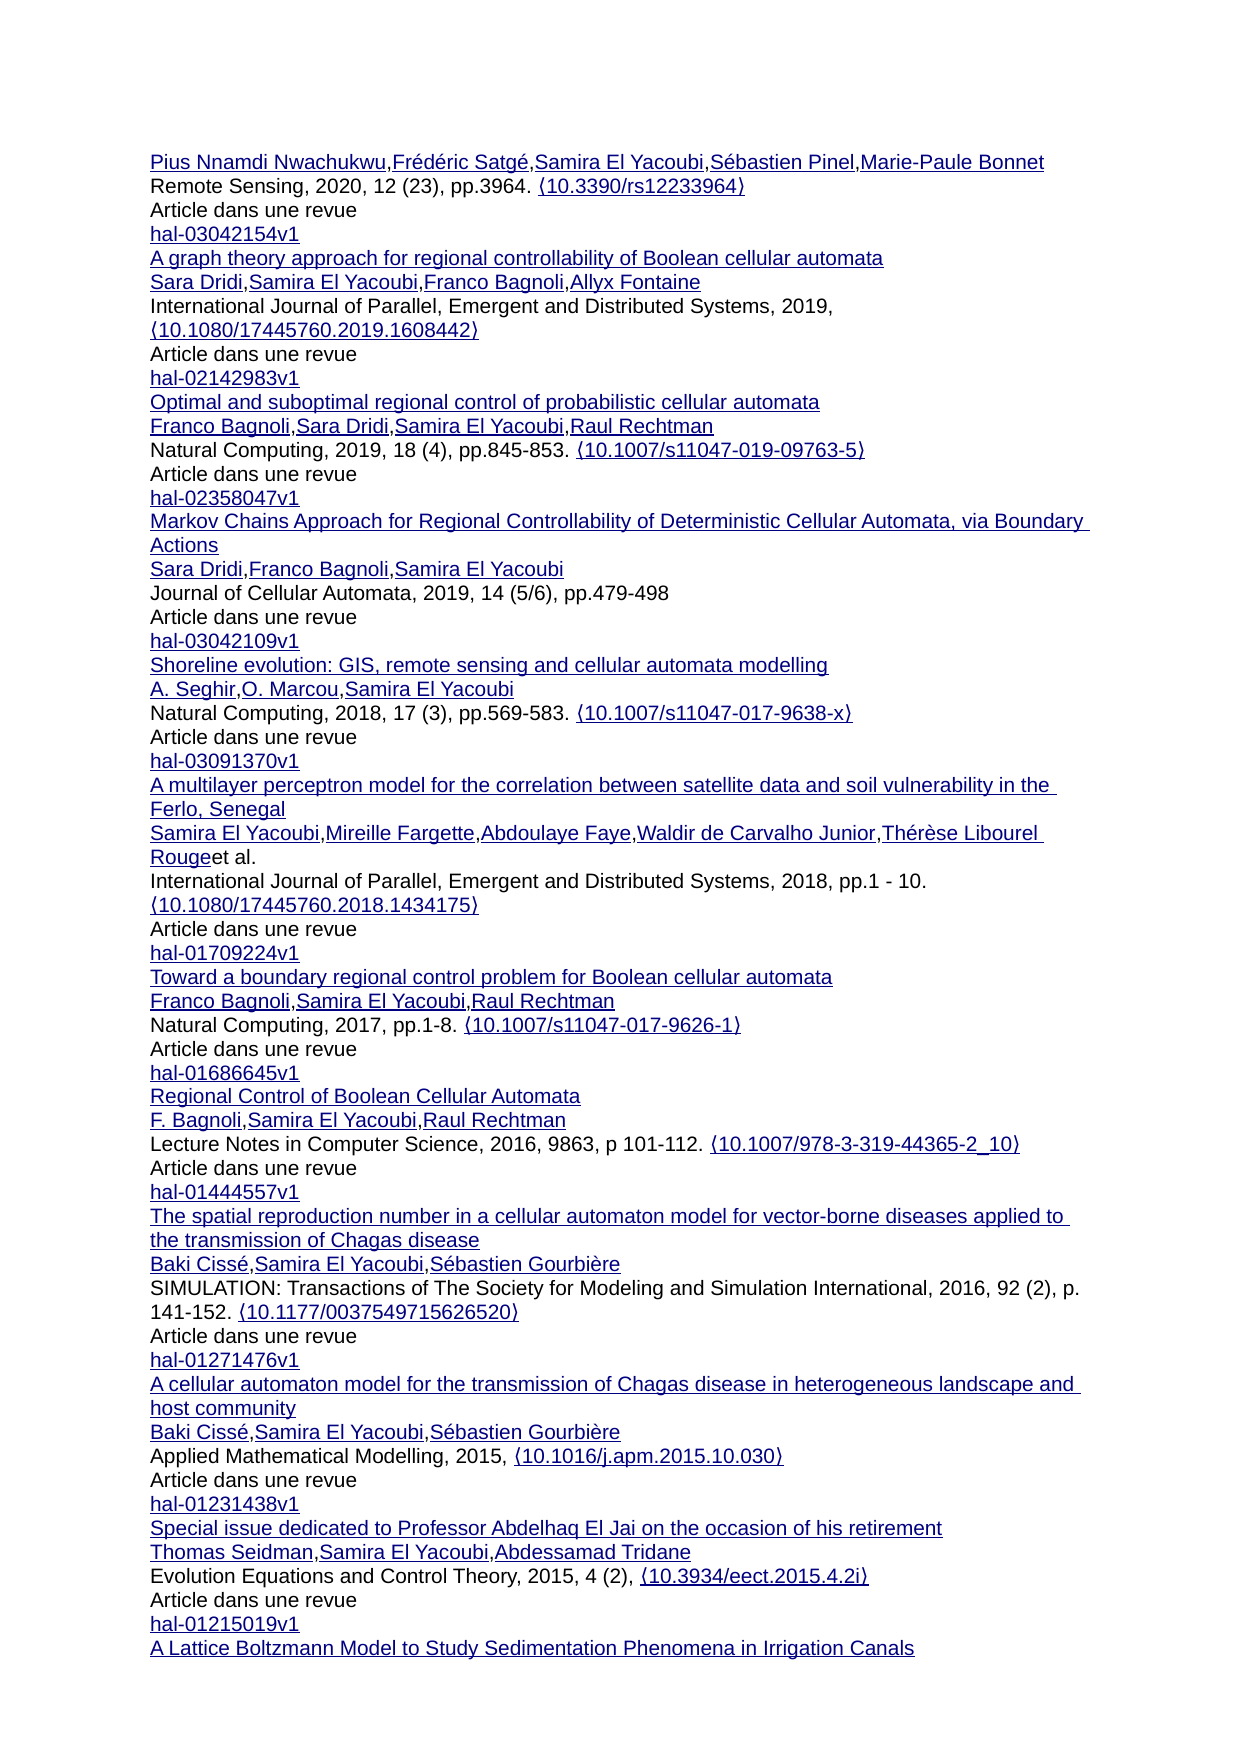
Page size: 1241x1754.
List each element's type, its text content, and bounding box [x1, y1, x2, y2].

table_cell Shoreline evolution: GIS, remote sensing and cellular automata modelling A. Seghir,O. Marcou,Samira El Yacoubi Natural Computing, 2018, 17 (3), pp.569-583. ⟨10.1007/s11047-017-9638-x⟩ Article dans une revue hal-03091370v1 [150, 653, 1090, 773]
table_cell A multilayer perceptron model for the correlation between satellite data and soil vulnerability in the Ferlo, Senegal Samira El Yacoubi,Mireille Fargette,Abdoulaye Faye,Waldir de Carvalho Junior,Thérèse Libourel Rougeet al. International Journal of Parallel, Emergent and Distributed Systems, 2018, pp.1 - 10. ⟨10.1080/17445760.2018.1434175⟩ Article dans une revue hal-01709224v1 [150, 773, 1090, 964]
table_cell A graph theory approach for regional controllability of Boolean cellular automata Sara Dridi,Samira El Yacoubi,Franco Bagnoli,Allyx Fontaine International Journal of Parallel, Emergent and Distributed Systems, 2019, ⟨10.1080/17445760.2019.1608442⟩ Article dans une revue hal-02142983v1 [150, 246, 1090, 389]
table_cell Pius Nnamdi Nwachukwu,Frédéric Satgé,Samira El Yacoubi,Sébastien Pinel,Marie-Paule Bonnet Remote Sensing, 2020, 12 (23), pp.3964. ⟨10.3390/rs12233964⟩ Article dans une revue hal-03042154v1 [150, 150, 1090, 246]
table_cell Actions Sara Dridi,Franco Bagnoli,Samira El Yacoubi Journal of Cellular Automata, 2019, 14 (5/6), pp.479-498 Article dans une revue hal-03042109v1 [150, 531, 1090, 653]
table_cell A cellular automaton model for the transmission of Chagas disease in heterogeneous landscape and host community Baki Cissé,Samira El Yacoubi,Sébastien Gourbière Applied Mathematical Modelling, 2015, ⟨10.1016/j.apm.2015.10.030⟩ Article dans une revue hal-01231438v1 [150, 1372, 1090, 1516]
table_cell Regional Control of Boolean Cellular Automata F. Bagnoli,Samira El Yacoubi,Raul Rechtman Lecture Notes in Computer Science, 2016, 9863, p 101-112. ⟨10.1007/978-3-319-44365-2_10⟩ Article dans une revue hal-01444557v1 [150, 1084, 1090, 1204]
table_cell A Lattice Boltzmann Model to Study Sedimentation Phenomena in Irrigation Canals [150, 1635, 1090, 1659]
table_cell Markov Chains Approach for Regional Controllability of Deterministic Cellular Automata, via Boundary [150, 509, 1090, 530]
table_cell Optimal and suboptimal regional control of probabilistic cellular automata Franco Bagnoli,Sara Dridi,Samira El Yacoubi,Raul Rechtman Natural Computing, 2019, 18 (4), pp.845-853. ⟨10.1007/s11047-019-09763-5⟩ Article dans une revue hal-02358047v1 [150, 390, 1090, 509]
table_cell Special issue dedicated to Professor Abdelhaq El Jai on the occasion of his retirement Thomas Seidman,Samira El Yacoubi,Abdessamad Tridane Evolution Equations and Control Theory, 2015, 4 (2), ⟨10.3934/eect.2015.4.2i⟩ Article dans une revue hal-01215019v1 [150, 1516, 1090, 1635]
table_cell Toward a boundary regional control problem for Boolean cellular automata Franco Bagnoli,Samira El Yacoubi,Raul Rechtman Natural Computing, 2017, pp.1-8. ⟨10.1007/s11047-017-9626-1⟩ Article dans une revue hal-01686645v1 [150, 965, 1090, 1084]
table_cell The spatial reproduction number in a cellular automaton model for vector-borne diseases applied to the transmission of Chagas disease Baki Cissé,Samira El Yacoubi,Sébastien Gourbière SIMULATION: Transactions of The Society for Modeling and Simulation International, 2016, 92 (2), p. 141-152. ⟨10.1177/0037549715626520⟩ Article dans une revue hal-01271476v1 [150, 1204, 1090, 1372]
